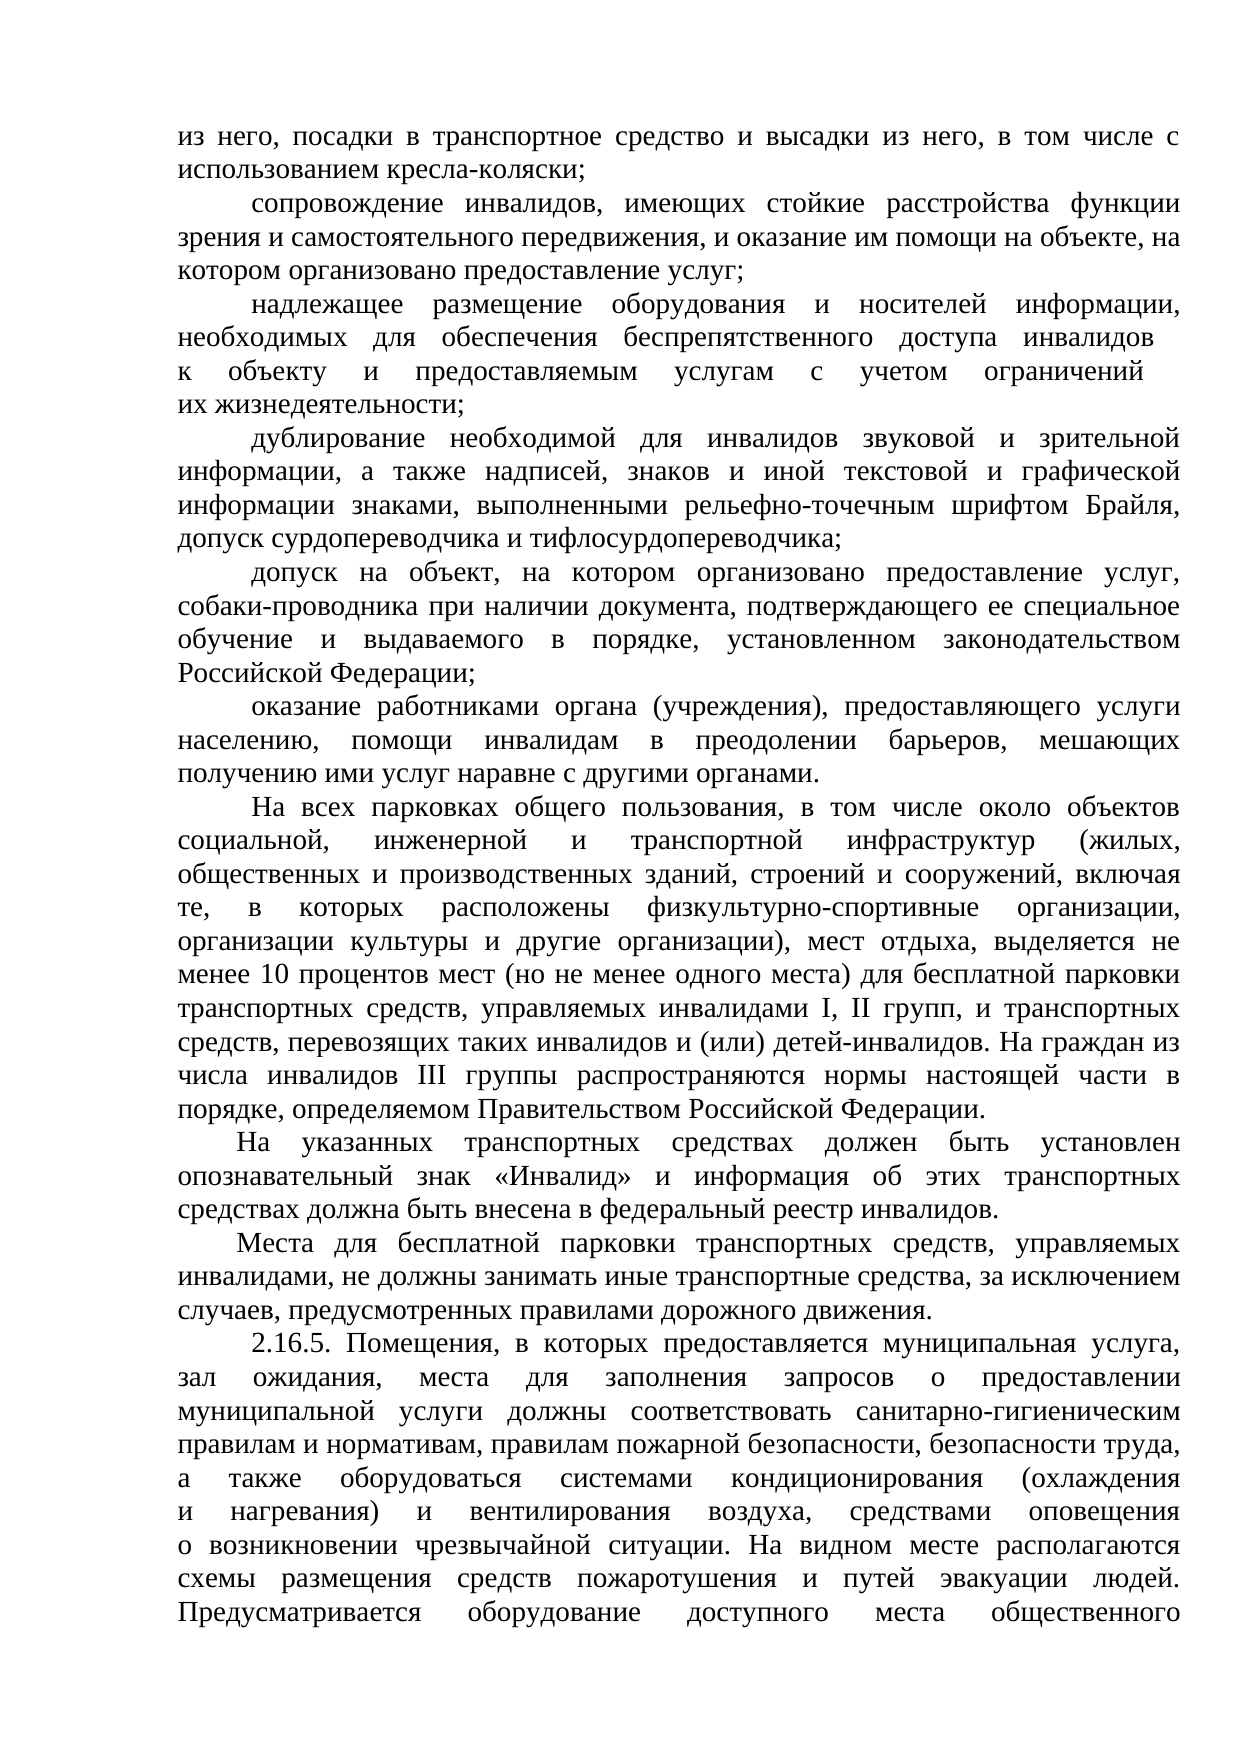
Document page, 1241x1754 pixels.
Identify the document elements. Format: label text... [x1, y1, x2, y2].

text На всех парковках общего пользования, в том числе около объектов социальной, инженерной и транспортной инфраструктур (жилых, общественных и производственных зданий, строений и сооружений, включая те, в которых расположены физкультурно-спортивные организации, организации культуры и другие организации), мест отдыха, выделяется не менее 10 процентов мест (но не менее одного места) для бесплатной парковки транспортных средств, управляемых инвалидами I, II групп, и транспортных средств, перевозящих таких инвалидов и (или) детей-инвалидов. На граждан из числа инвалидов III группы распространяются нормы настоящей части в порядке, определяемом Правительством Российской Федерации. [177, 789, 1181, 1124]
text из него, посадки в транспортное средство и высадки из него, в том числе с использованием кресла-коляски; [177, 118, 1181, 185]
text допуск на объект, на котором организовано предоставление услуг, собаки-проводника при наличии документа, подтверждающего ее специальное обучение и выдаваемого в порядке, установленном законодательством Российской Федерации; [177, 554, 1181, 688]
text оказание работниками органа (учреждения), предоставляющего услуги населению, помощи инвалидам в преодолении барьеров, мешающих получению ими услуг наравне с другими органами. [177, 688, 1181, 789]
text 2.16.5. Помещения, в которых предоставляется муниципальная услуга, зал ожидания, места для заполнения запросов о предоставлении муниципальной услуги должны соответствовать санитарно-гигиеническим правилам и нормативам, правилам пожарной безопасности, безопасности труда, а также оборудоваться системами кондиционирования (охлаждения и нагревания) и вентилирования воздуха, средствами оповещения о возникновении чрезвычайной ситуации. На видном месте располагаются схемы размещения средств пожаротушения и путей эвакуации людей. Предусматривается оборудование доступного места общественного [177, 1326, 1181, 1627]
text На указанных транспортных средствах должен быть установлен опознавательный знак «Инвалид» и информация об этих транспортных средствах должна быть внесена в федеральный реестр инвалидов. [177, 1124, 1181, 1225]
text дублирование необходимой для инвалидов звуковой и зрительной информации, а также надписей, знаков и иной текстовой и графической информации знаками, выполненными рельефно-точечным шрифтом Брайля, допуск сурдопереводчика и тифлосурдопереводчика; [177, 420, 1181, 554]
text сопровождение инвалидов, имеющих стойкие расстройства функции зрения и самостоятельного передвижения, и оказание им помощи на объекте, на котором организовано предоставление услуг; [177, 185, 1181, 286]
text Места для бесплатной парковки транспортных средств, управляемых инвалидами, не должны занимать иные транспортные средства, за исключением случаев, предусмотренных правилами дорожного движения. [177, 1225, 1181, 1326]
text надлежащее размещение оборудования и носителей информации, необходимых для обеспечения беспрепятственного доступа инвалидов к объекту и предоставляемым услугам с учетом ограничений их жизнедеятельности; [177, 286, 1181, 420]
